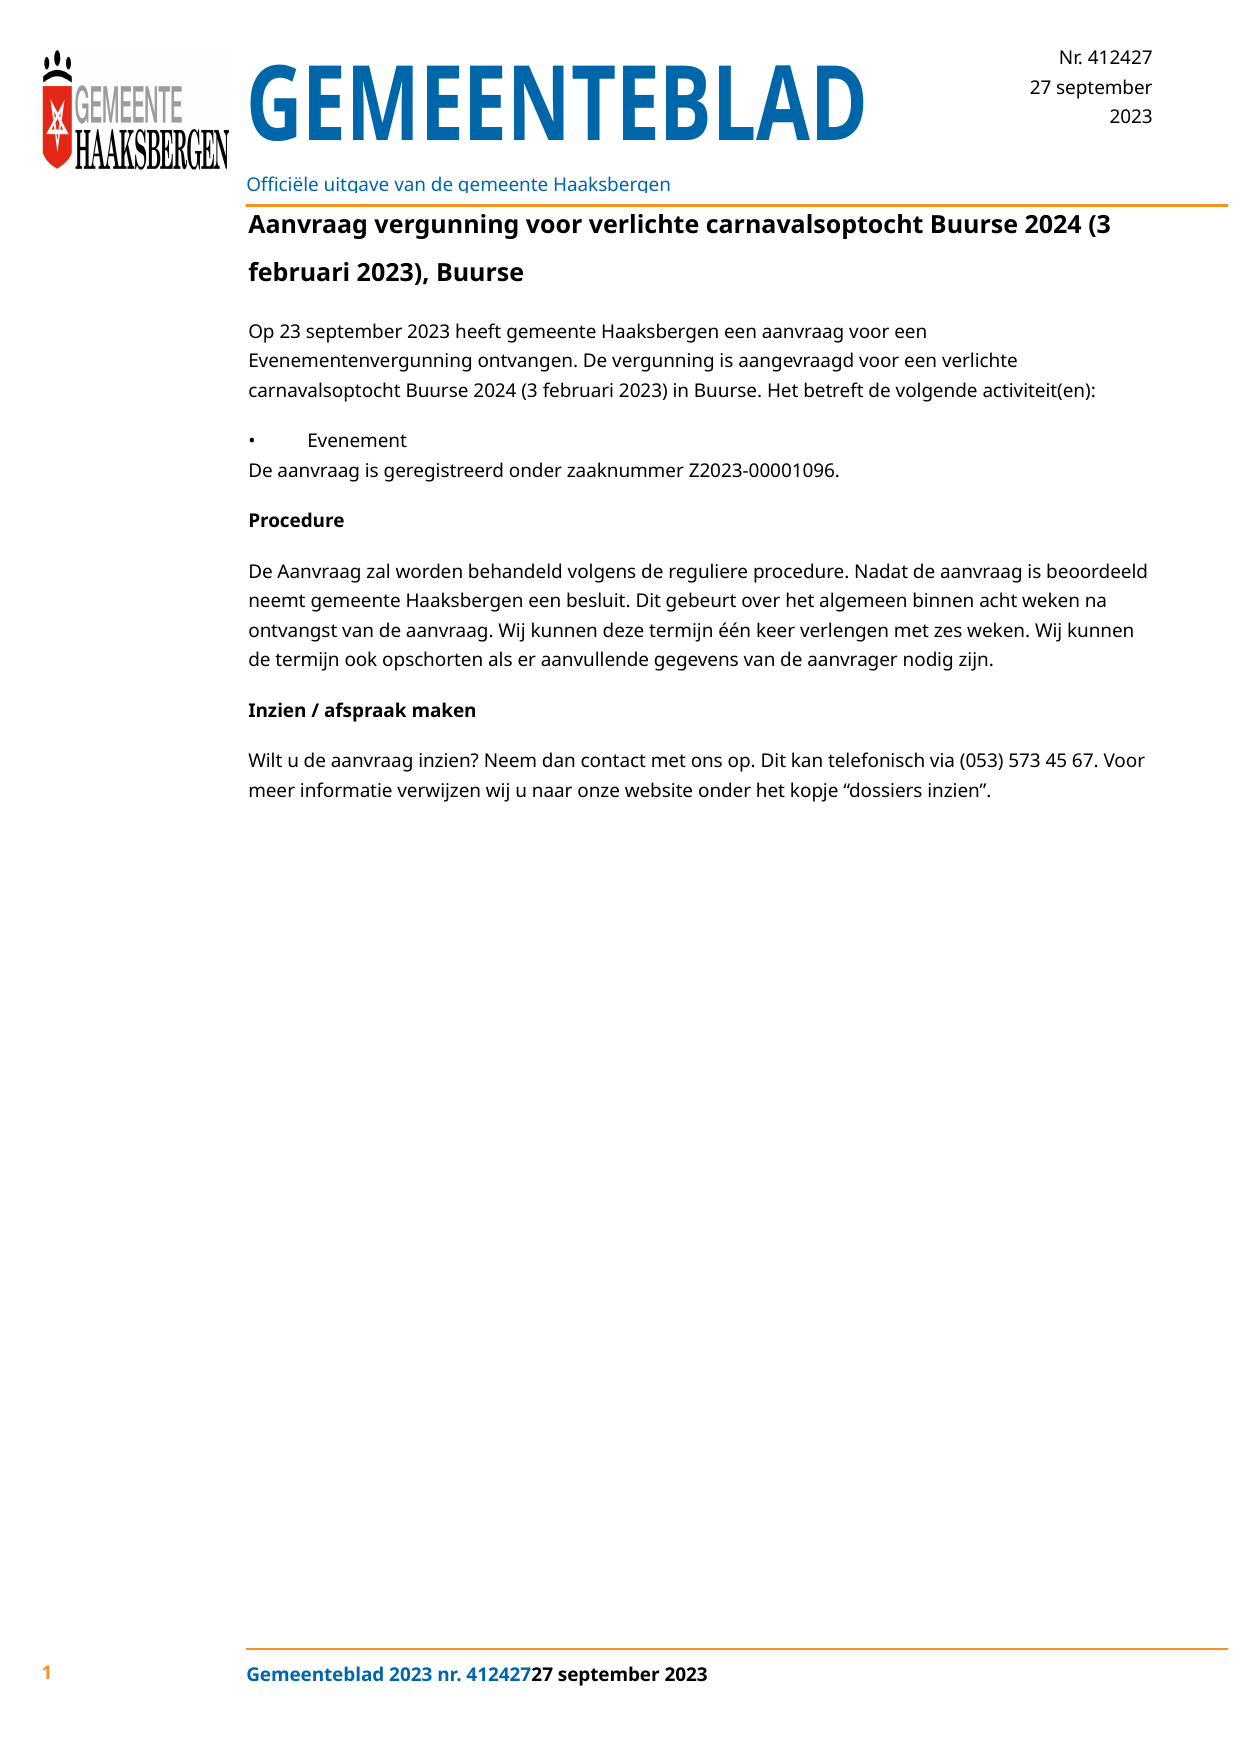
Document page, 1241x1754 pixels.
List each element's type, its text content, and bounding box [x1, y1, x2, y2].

text Aanvraag vergunning voor verlichte carnavalsoptocht Buurse 2024 (3 februari 2023), Buurse [248, 207, 1152, 288]
text Op 23 september 2023 heeft gemeente Haaksbergen een aanvraag voor een Evenementenvergunning ontvangen. De vergunning is aangevraagd voor een verlichte carnavalsoptocht Buurse 2024 (3 februari 2023) in Buurse. Het betreft de volgende activiteit(en): [248, 318, 1152, 403]
list Evenement [248, 427, 1152, 453]
text De aanvraag is geregistreerd onder zaaknummer Z2023-00001096. [248, 457, 1152, 483]
picture [41, 47, 231, 172]
text De Aanvraag zal worden behandeld volgens de reguliere procedure. Nadat de aanvraag is beoordeeld neemt gemeente Haaksbergen een besluit. Dit gebeurt over het algemeen binnen acht weken na ontvangst van de aanvraag. Wij kunnen deze termijn één keer verlengen met zes weken. Wij kunnen de termijn ook opschorten als er aanvullende gegevens van de aanvrager nodig zijn. [248, 558, 1152, 672]
text Wilt u de aanvraag inzien? Neem dan contact met ons op. Dit kan telefonisch via (053) 573 45 67. Voor meer informatie verwijzen wij u naar onze website onder het kopje “dossiers inzien”. [248, 747, 1152, 803]
text Inzien / afspraak maken [248, 697, 1152, 723]
text Procedure [248, 507, 1152, 533]
